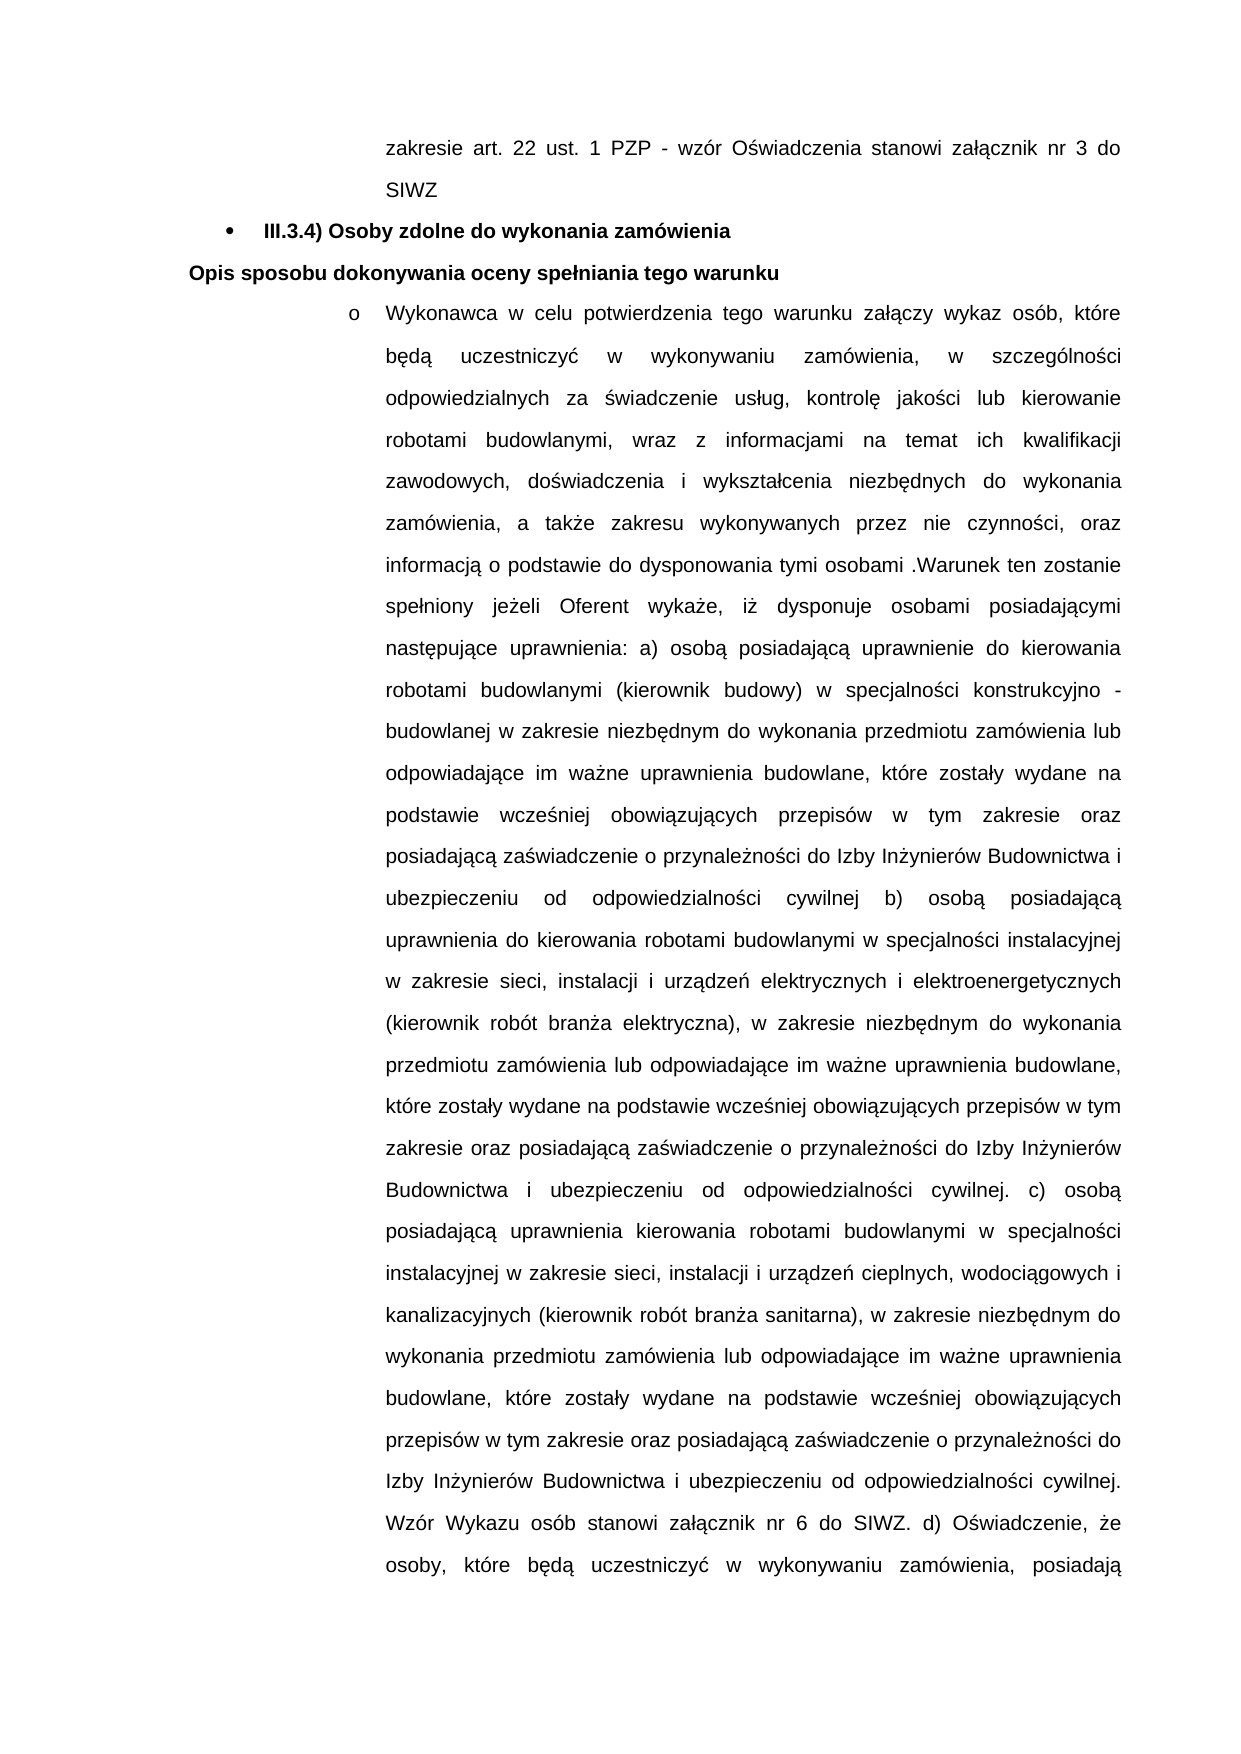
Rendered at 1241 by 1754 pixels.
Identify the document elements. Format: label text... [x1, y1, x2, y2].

list III.3.4) Osoby zdolne do wykonania zamówienia [226, 201, 1122, 243]
list zakresie art. 22 ust. 1 PZP - wzór Oświadczenia stanowi załącznik nr 3 do SIWZ [348, 118, 1122, 201]
text Opis sposobu dokonywania oceny spełniania tego warunku [188, 243, 1122, 285]
list Wykonawca w celu potwierdzenia tego warunku załączy wykaz osób, które będą uczestniczyć w wykonywaniu zamówienia, w szczególności odpowiedzialnych za świadczenie usług, kontrolę jakości lub kierowanie robotami budowlanymi, wraz z informacjami na temat ich kwalifikacji zawodowych, doświadczenia i wykształcenia niezbędnych do wykonania zamówienia, a także zakresu wykonywanych przez nie czynności, oraz informacją o podstawie do dysponowania tymi osobami .Warunek ten zostanie spełniony jeżeli Oferent wykaże, iż dysponuje osobami posiadającymi następujące uprawnienia: a) osobą posiadającą uprawnienie do kierowania robotami budowlanymi (kierownik budowy) w specjalności konstrukcyjno - budowlanej w zakresie niezbędnym do wykonania przedmiotu zamówienia lub odpowiadające im ważne uprawnienia budowlane, które zostały wydane na podstawie wcześniej obowiązujących przepisów w tym zakresie oraz posiadającą zaświadczenie o przynależności do Izby Inżynierów Budownictwa i ubezpieczeniu od odpowiedzialności cywilnej b) osobą posiadającą uprawnienia do kierowania robotami budowlanymi w specjalności instalacyjnej w zakresie sieci, instalacji i urządzeń elektrycznych i elektroenergetycznych (kierownik robót branża elektryczna), w zakresie niezbędnym do wykonania przedmiotu zamówienia lub odpowiadające im ważne uprawnienia budowlane, które zostały wydane na podstawie wcześniej obowiązujących przepisów w tym zakresie oraz posiadającą zaświadczenie o przynależności do Izby Inżynierów Budownictwa i ubezpieczeniu od odpowiedzialności cywilnej. c) osobą posiadającą uprawnienia kierowania robotami budowlanymi w specjalności instalacyjnej w zakresie sieci, instalacji i urządzeń cieplnych, wodociągowych i kanalizacyjnych (kierownik robót branża sanitarna), w zakresie niezbędnym do wykonania przedmiotu zamówienia lub odpowiadające im ważne uprawnienia budowlane, które zostały wydane na podstawie wcześniej obowiązujących przepisów w tym zakresie oraz posiadającą zaświadczenie o przynależności do Izby Inżynierów Budownictwa i ubezpieczeniu od odpowiedzialności cywilnej. Wzór Wykazu osób stanowi załącznik nr 6 do SIWZ. d) Oświadczenie, że osoby, które będą uczestniczyć w wykonywaniu zamówienia, posiadają [348, 285, 1122, 1576]
